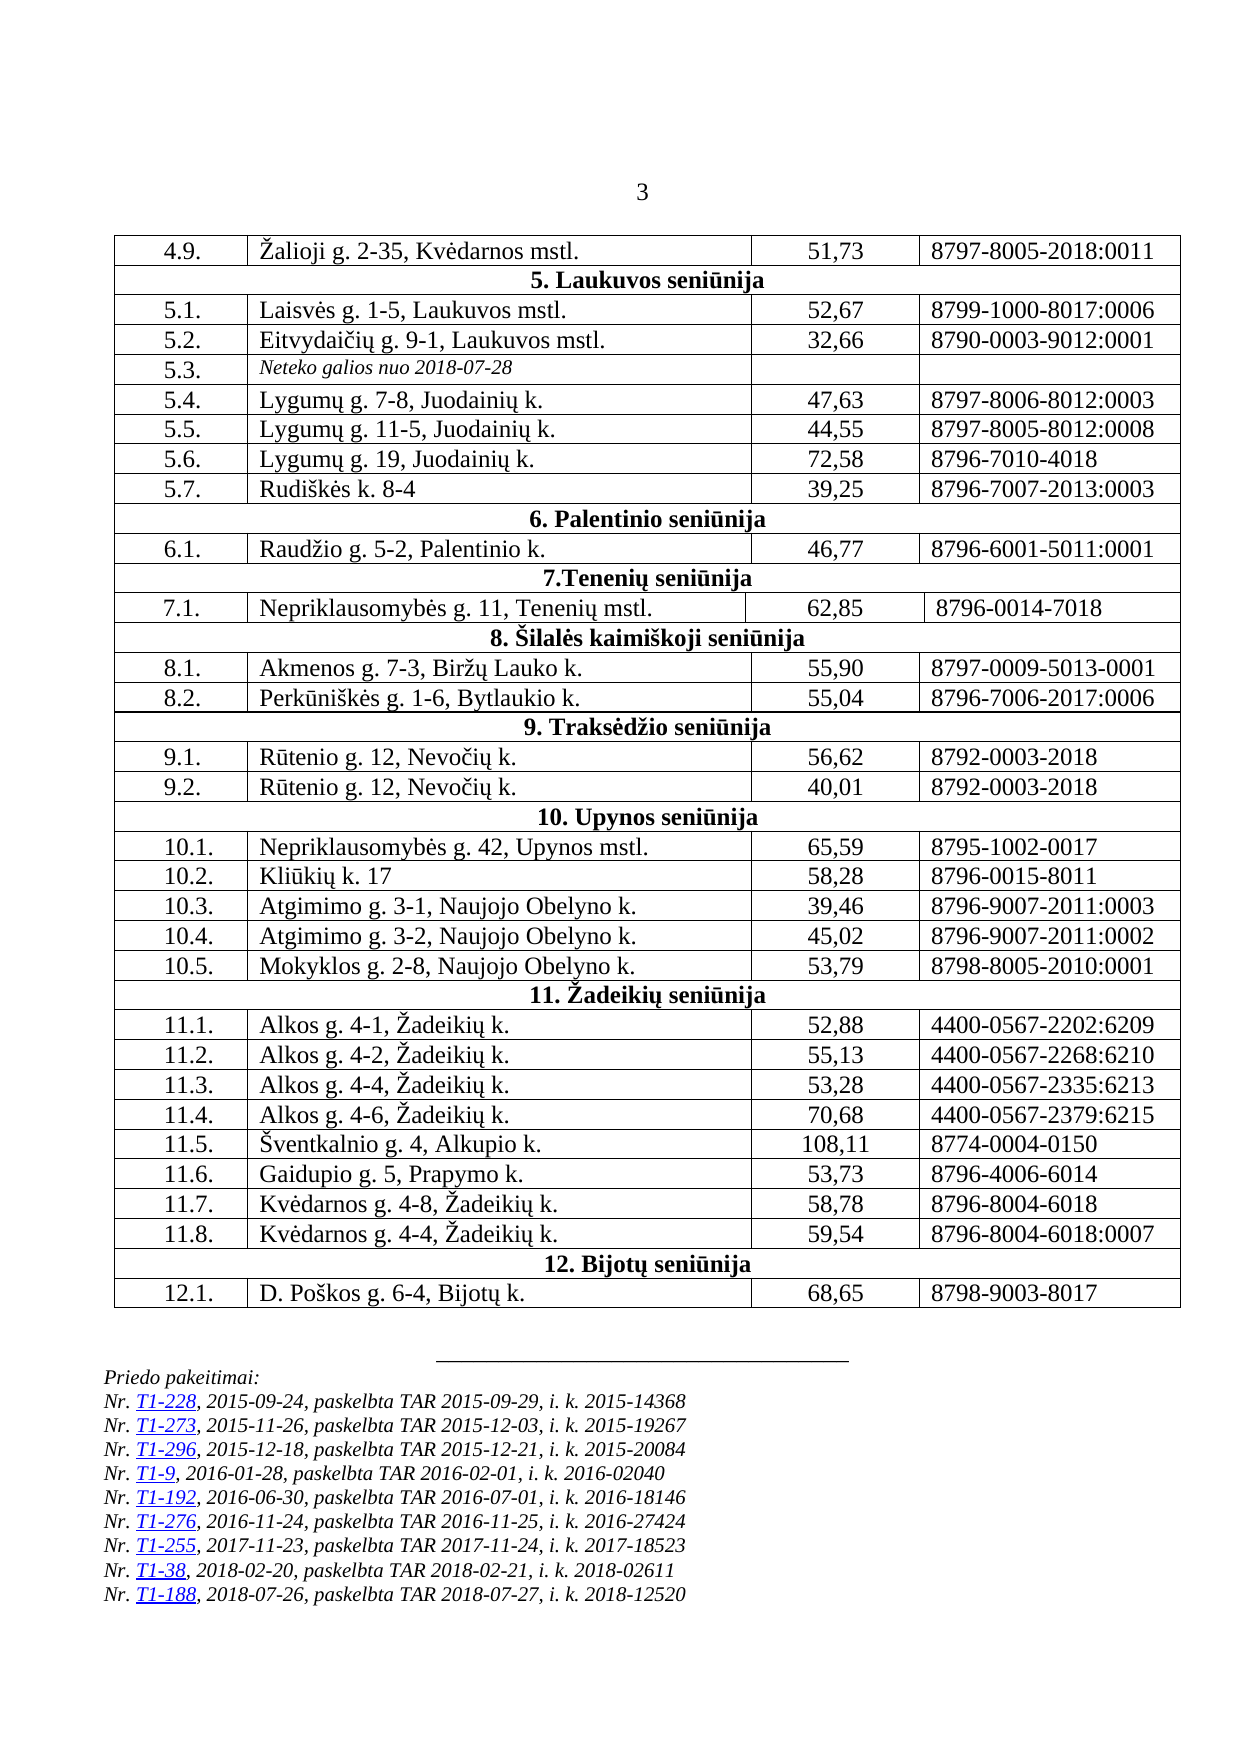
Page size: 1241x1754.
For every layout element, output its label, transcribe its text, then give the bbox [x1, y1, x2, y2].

table_cell Kvėdarnos g. 4-4, Žadeikių k. [248, 1219, 751, 1248]
table_cell 12. Bijotų seniūnija [115, 1249, 1180, 1277]
table_cell Kvėdarnos g. 4-8, Žadeikių k. [248, 1189, 751, 1218]
table_cell Atgimimo g. 3-2, Naujojo Obelyno k. [248, 921, 751, 950]
table_cell 32,66 [752, 325, 919, 354]
table_cell Nepriklausomybės g. 11, Tenenių mstl. [248, 593, 745, 622]
text Nr. T1-38, 2018-02-20, paskelbta TAR 2018-02-21, i. k. 2018-02611 [103, 1557, 1181, 1582]
table_cell Laisvės g. 1-5, Laukuvos mstl. [248, 295, 751, 324]
table_cell 8796-0014-7018 [925, 593, 1180, 622]
table_cell Kliūkių k. 17 [248, 861, 751, 890]
text Nr. T1-255, 2017-11-23, paskelbta TAR 2017-11-24, i. k. 2017-18523 [103, 1533, 1181, 1557]
table_cell 11.6. [115, 1159, 247, 1188]
table_cell 53,28 [752, 1070, 919, 1099]
table_cell [920, 355, 1180, 384]
table_cell Šventkalnio g. 4, Alkupio k. [248, 1130, 751, 1158]
table_cell 8797-8005-2018:0011 [920, 236, 1180, 264]
table_cell 5.4. [115, 385, 247, 413]
table_cell 8790-0003-9012:0001 [920, 325, 1180, 354]
table_cell 5.2. [115, 325, 247, 354]
table_cell Gaidupio g. 5, Prapymo k. [248, 1159, 751, 1188]
table_cell 8. Šilalės kaimiškoji seniūnija [115, 623, 1180, 652]
table_cell 62,85 [746, 593, 924, 622]
table_cell 9.2. [115, 772, 247, 801]
table_cell 11.7. [115, 1189, 247, 1218]
table_cell 46,77 [752, 534, 919, 562]
table_cell 4400-0567-2202:6209 [920, 1010, 1180, 1039]
table_cell 53,73 [752, 1159, 919, 1188]
table_cell 8797-8006-8012:0003 [920, 385, 1180, 413]
table_cell D. Poškos g. 6-4, Bijotų k. [248, 1279, 751, 1307]
table_cell 52,88 [752, 1010, 919, 1039]
text Nr. T1-228, 2015-09-24, paskelbta TAR 2015-09-29, i. k. 2015-14368 [103, 1389, 1181, 1413]
table_cell 8796-0015-8011 [920, 861, 1180, 890]
table_cell 72,58 [752, 444, 919, 473]
table_cell Lygumų g. 11-5, Juodainių k. [248, 415, 751, 443]
table_cell 10.4. [115, 921, 247, 950]
text Nr. T1-192, 2016-06-30, paskelbta TAR 2016-07-01, i. k. 2016-18146 [103, 1485, 1181, 1509]
table_cell 11.1. [115, 1010, 247, 1039]
table_cell 47,63 [752, 385, 919, 413]
table_cell 10.5. [115, 951, 247, 979]
table_cell Lygumų g. 19, Juodainių k. [248, 444, 751, 473]
table_cell 58,28 [752, 861, 919, 890]
table_cell 5. Laukuvos seniūnija [115, 266, 1180, 294]
table_cell 51,73 [752, 236, 919, 264]
table_cell 40,01 [752, 772, 919, 801]
table_cell 65,59 [752, 832, 919, 860]
table_cell Mokyklos g. 2-8, Naujojo Obelyno k. [248, 951, 751, 979]
table_cell 8792-0003-2018 [920, 772, 1180, 801]
table_cell 4400-0567-2268:6210 [920, 1040, 1180, 1069]
table_cell 10. Upynos seniūnija [115, 802, 1180, 831]
table_cell Žalioji g. 2-35, Kvėdarnos mstl. [248, 236, 751, 264]
table_cell 8774-0004-0150 [920, 1130, 1180, 1158]
table_cell 8799-1000-8017:0006 [920, 295, 1180, 324]
table_cell 8796-8004-6018 [920, 1189, 1180, 1218]
table_cell 4400-0567-2379:6215 [920, 1100, 1180, 1128]
table_cell 58,78 [752, 1189, 919, 1218]
table_cell 12.1. [115, 1279, 247, 1307]
table_cell Nepriklausomybės g. 42, Upynos mstl. [248, 832, 751, 860]
text Nr. T1-273, 2015-11-26, paskelbta TAR 2015-12-03, i. k. 2015-19267 [103, 1413, 1181, 1437]
text Nr. T1-276, 2016-11-24, paskelbta TAR 2016-11-25, i. k. 2016-27424 [103, 1509, 1181, 1533]
table_cell 11.2. [115, 1040, 247, 1069]
table_cell 10.3. [115, 891, 247, 920]
table_cell 8798-8005-2010:0001 [920, 951, 1180, 979]
table_cell Lygumų g. 7-8, Juodainių k. [248, 385, 751, 413]
text Priedo pakeitimai: [103, 1365, 1181, 1389]
table_cell 8796-7007-2013:0003 [920, 474, 1180, 503]
text _________________________________ [103, 1336, 1181, 1365]
table_cell Neteko galios nuo 2018-07-28 [248, 355, 751, 384]
table_cell 11.3. [115, 1070, 247, 1099]
table_cell 4.9. [115, 236, 247, 264]
table_cell 7.Tenenių seniūnija [115, 564, 1180, 592]
table_cell 10.1. [115, 832, 247, 860]
table_cell 8797-0009-5013-0001 [920, 653, 1180, 682]
table_cell 5.1. [115, 295, 247, 324]
table_cell 68,65 [752, 1279, 919, 1307]
table_cell 39,25 [752, 474, 919, 503]
table_cell Atgimimo g. 3-1, Naujojo Obelyno k. [248, 891, 751, 920]
table_cell Akmenos g. 7-3, Biržų Lauko k. [248, 653, 751, 682]
table_cell Raudžio g. 5-2, Palentinio k. [248, 534, 751, 562]
table_cell 8796-8004-6018:0007 [920, 1219, 1180, 1248]
table_cell 10.2. [115, 861, 247, 890]
table_cell 8796-6001-5011:0001 [920, 534, 1180, 562]
table_cell Rūtenio g. 12, Nevočių k. [248, 742, 751, 771]
table_cell [752, 355, 919, 384]
table_cell Alkos g. 4-6, Žadeikių k. [248, 1100, 751, 1128]
text Nr. T1-296, 2015-12-18, paskelbta TAR 2015-12-21, i. k. 2015-20084 [103, 1437, 1181, 1461]
table_cell 8796-4006-6014 [920, 1159, 1180, 1188]
table_cell 55,04 [752, 683, 919, 711]
table_cell 53,79 [752, 951, 919, 979]
table_cell Alkos g. 4-1, Žadeikių k. [248, 1010, 751, 1039]
table_cell 4400-0567-2335:6213 [920, 1070, 1180, 1099]
table_cell 8796-7006-2017:0006 [920, 683, 1180, 711]
table_cell 5.5. [115, 415, 247, 443]
table_cell 5.6. [115, 444, 247, 473]
table_cell 39,46 [752, 891, 919, 920]
table_cell 108,11 [752, 1130, 919, 1158]
table_cell 8796-9007-2011:0002 [920, 921, 1180, 950]
table_cell 59,54 [752, 1219, 919, 1248]
table_cell 52,67 [752, 295, 919, 324]
table_cell 8.1. [115, 653, 247, 682]
table_cell 11.8. [115, 1219, 247, 1248]
table_cell 56,62 [752, 742, 919, 771]
table_cell 44,55 [752, 415, 919, 443]
table_cell 8795-1002-0017 [920, 832, 1180, 860]
table_cell 11.5. [115, 1130, 247, 1158]
table_cell 45,02 [752, 921, 919, 950]
table_cell 8798-9003-8017 [920, 1279, 1180, 1307]
table_cell Alkos g. 4-2, Žadeikių k. [248, 1040, 751, 1069]
table_cell 7.1. [115, 593, 247, 622]
table_cell Perkūniškės g. 1-6, Bytlaukio k. [248, 683, 751, 711]
table_cell 8792-0003-2018 [920, 742, 1180, 771]
table_cell Rūtenio g. 12, Nevočių k. [248, 772, 751, 801]
table_cell 9. Traksėdžio seniūnija [115, 713, 1180, 741]
table_cell 8797-8005-8012:0008 [920, 415, 1180, 443]
table_cell 11.4. [115, 1100, 247, 1128]
table_cell Alkos g. 4-4, Žadeikių k. [248, 1070, 751, 1099]
table_cell 6. Palentinio seniūnija [115, 504, 1180, 533]
table_cell 55,13 [752, 1040, 919, 1069]
text Nr. T1-188, 2018-07-26, paskelbta TAR 2018-07-27, i. k. 2018-12520 [103, 1582, 1181, 1606]
table_cell 9.1. [115, 742, 247, 771]
table_cell 8796-9007-2011:0003 [920, 891, 1180, 920]
table_cell 8796-7010-4018 [920, 444, 1180, 473]
table_cell 11. Žadeikių seniūnija [115, 981, 1180, 1009]
table_cell 70,68 [752, 1100, 919, 1128]
table_cell 5.3. [115, 355, 247, 384]
table_cell 6.1. [115, 534, 247, 562]
table_cell Rudiškės k. 8-4 [248, 474, 751, 503]
text Nr. T1-9, 2016-01-28, paskelbta TAR 2016-02-01, i. k. 2016-02040 [103, 1461, 1181, 1485]
table_cell 5.7. [115, 474, 247, 503]
table_cell Eitvydaičių g. 9-1, Laukuvos mstl. [248, 325, 751, 354]
table_cell 8.2. [115, 683, 247, 711]
table_cell 55,90 [752, 653, 919, 682]
